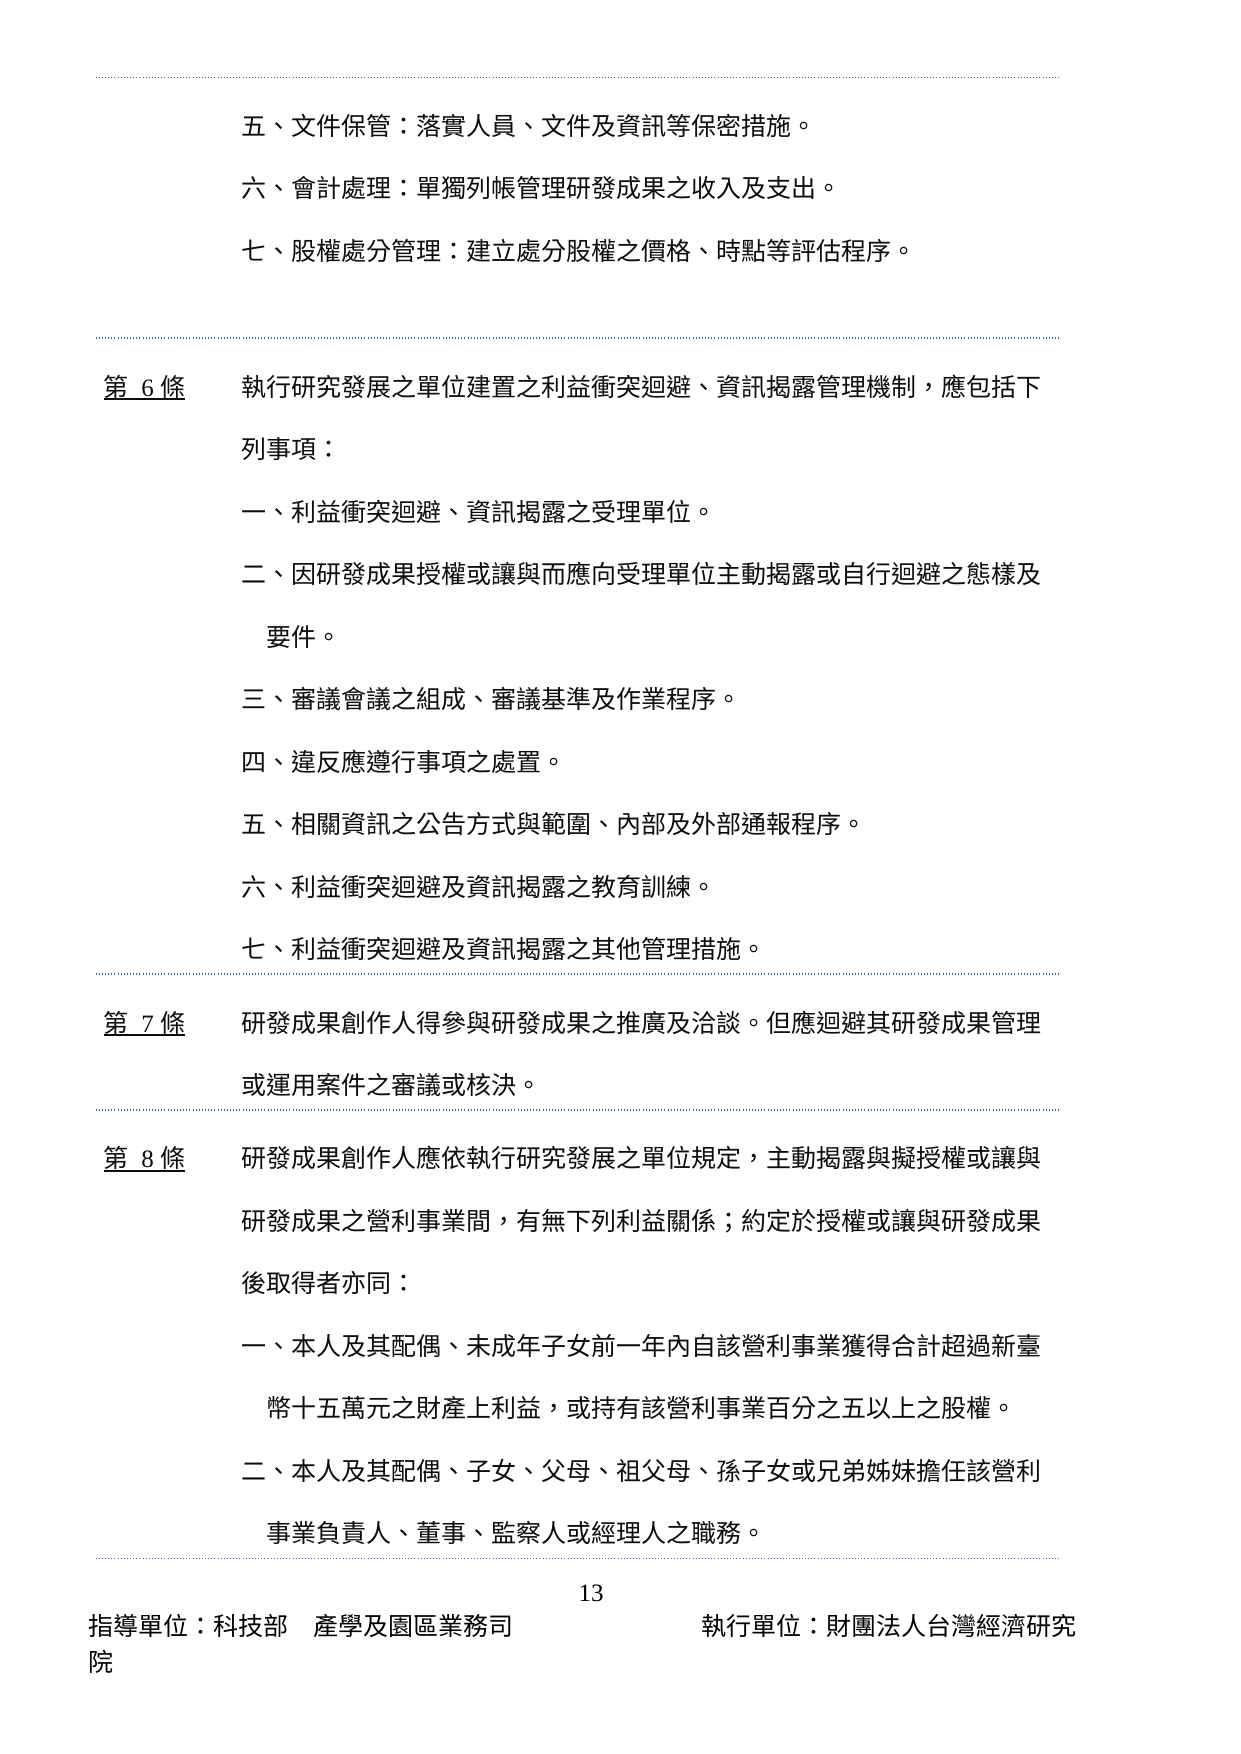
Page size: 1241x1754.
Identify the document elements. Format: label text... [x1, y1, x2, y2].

table_cell 第 8 條 [96, 1109, 211, 1558]
table_cell [211, 973, 233, 1109]
table_cell 第 6 條 [96, 337, 211, 973]
table_cell [96, 76, 211, 337]
table_cell [211, 76, 233, 337]
table_cell 研發成果創作人應依執行研究發展之單位規定，主動揭露與擬授權或讓與 研發成果之營利事業間，有無下列利益關係；約定於授權或讓與研發成果 後取得者亦同： 一、本人及其配偶、未成年子女前一年內自該營利事業獲得合計超過新臺 幣十五萬元之財產上利益，或持有該營利事業百分之五以上之股權。 二、本人及其配偶、子女、父母、祖父母、孫子女或兄弟姊妹擔任該營利 事業負責人、董事、監察人或經理人之職務。 [233, 1109, 1059, 1558]
table_cell 第 7 條 [96, 973, 211, 1109]
table_cell 五、文件保管：落實人員、文件及資訊等保密措施。 六、會計處理：單獨列帳管理研發成果之收入及支出。 七、股權處分管理：建立處分股權之價格、時點等評估程序。 [233, 76, 1059, 337]
table_cell 研發成果創作人得參與研發成果之推廣及洽談。但應迴避其研發成果管理 或運用案件之審議或核決。 [233, 973, 1059, 1109]
table_cell [211, 337, 233, 973]
table_cell [211, 1109, 233, 1558]
table_cell 執行研究發展之單位建置之利益衝突迴避、資訊揭露管理機制，應包括下 列事項： 一、利益衝突迴避、資訊揭露之受理單位。 二、因研發成果授權或讓與而應向受理單位主動揭露或自行迴避之態樣及 要件。 三、審議會議之組成、審議基準及作業程序。 四、違反應遵行事項之處置。 五、相關資訊之公告方式與範圍、內部及外部通報程序。 六、利益衝突迴避及資訊揭露之教育訓練。 七、利益衝突迴避及資訊揭露之其他管理措施。 [233, 337, 1059, 973]
